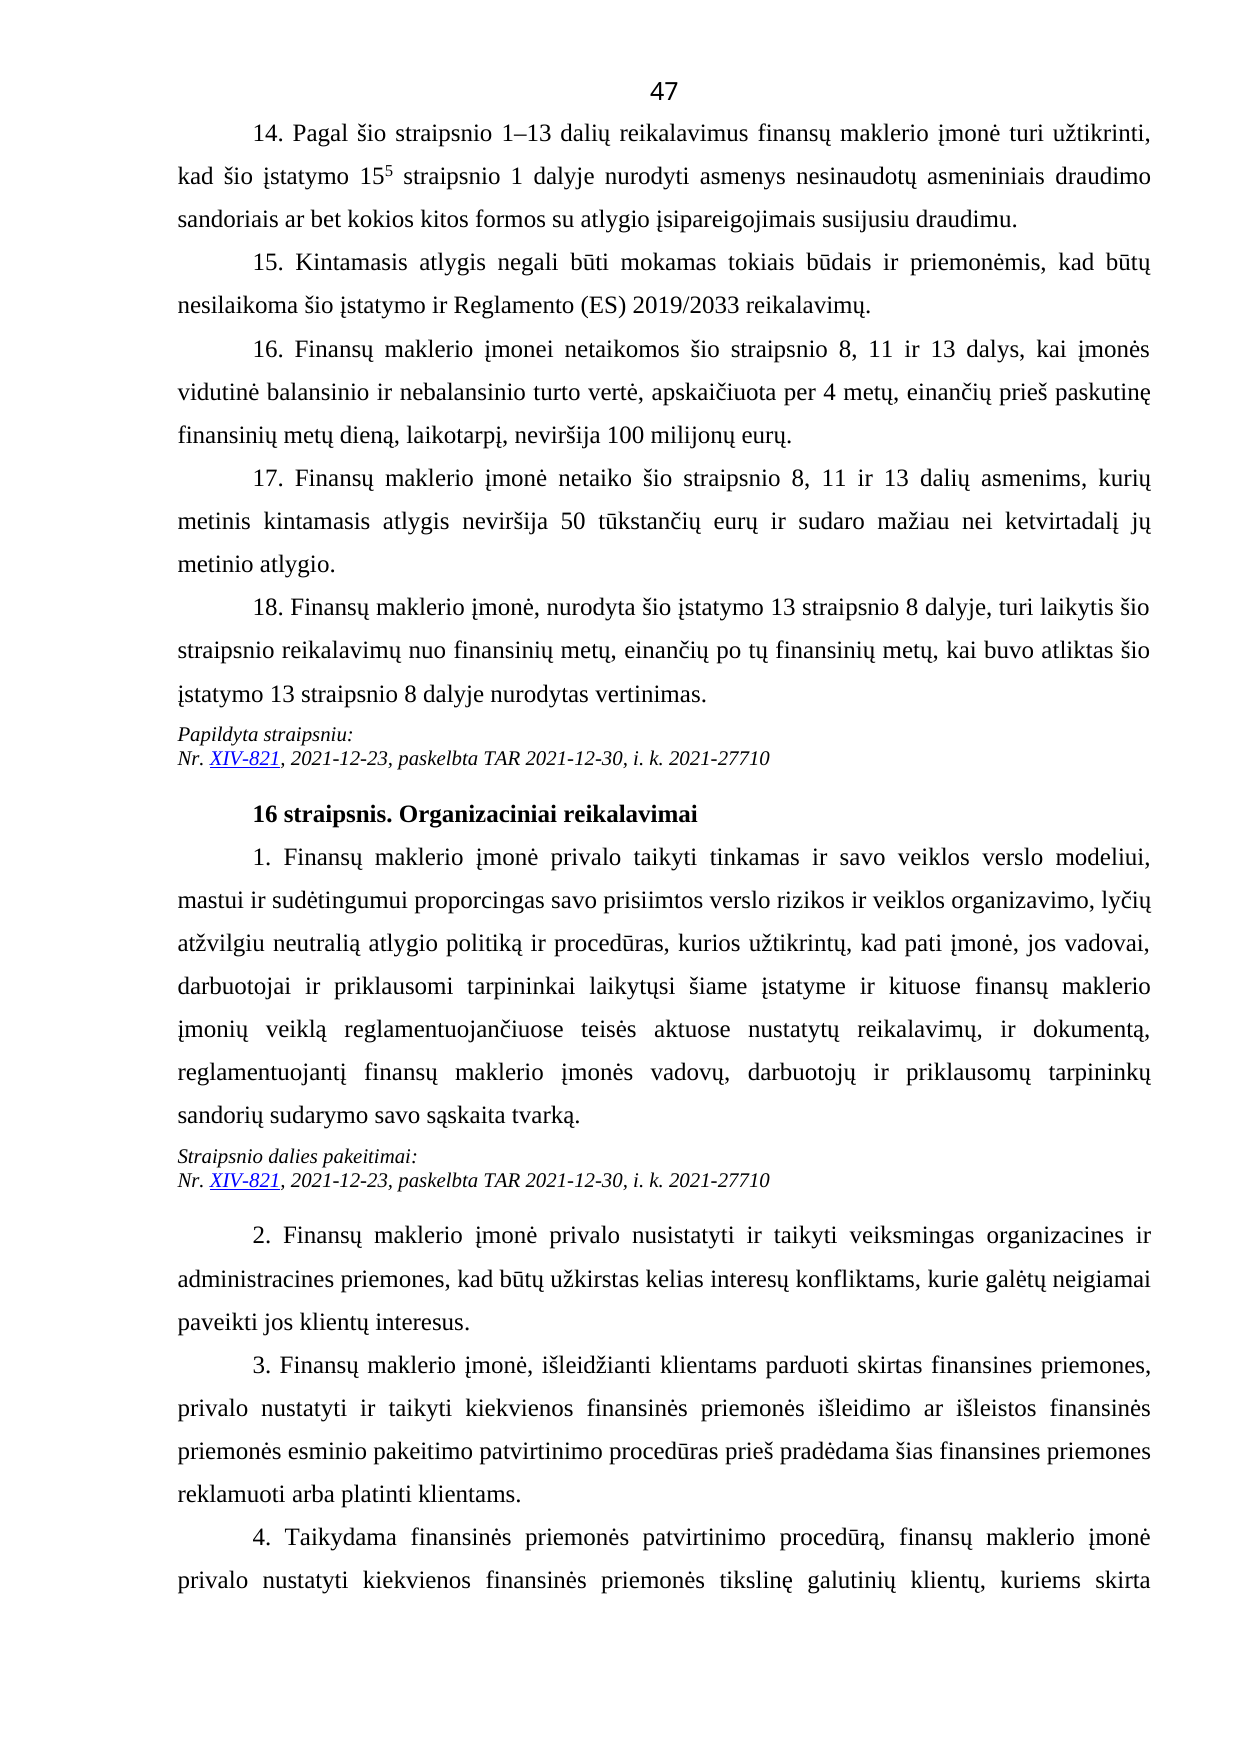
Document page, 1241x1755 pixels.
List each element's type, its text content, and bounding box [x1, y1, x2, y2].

text 1. Finansų maklerio įmonė privalo taikyti tinkamas ir savo veiklos verslo modeliui, mastui ir sudėtingumui proporcingas savo prisiimtos verslo rizikos ir veiklos organizavimo, lyčių atžvilgiu neutralią atlygio politiką ir procedūras, kurios užtikrintų, kad pati įmonė, jos vadovai, darbuotojai ir priklausomi tarpininkai laikytųsi šiame įstatyme ir kituose finansų maklerio įmonių veiklą reglamentuojančiuose teisės aktuose nustatytų reikalavimų, ir dokumentą, reglamentuojantį finansų maklerio įmonės vadovų, darbuotojų ir priklausomų tarpininkų sandorių sudarymo savo sąskaita tvarką. [177, 842, 1152, 1129]
text 4. Taikydama finansinės priemonės patvirtinimo procedūrą, finansų maklerio įmonė privalo nustatyti kiekvienos finansinės priemonės tikslinę galutinių klientų, kuriems skirta [177, 1522, 1152, 1594]
text 3. Finansų maklerio įmonė, išleidžianti klientams parduoti skirtas finansines priemones, privalo nustatyti ir taikyti kiekvienos finansinės priemonės išleidimo ar išleistos finansinės priemonės esminio pakeitimo patvirtinimo procedūras prieš pradėdama šias finansines priemones reklamuoti arba platinti klientams. [177, 1350, 1152, 1508]
text Nr. XIV-821, 2021-12-23, paskelbta TAR 2021-12-30, i. k. 2021-27710 [177, 1168, 1152, 1192]
text 18. Finansų maklerio įmonė, nurodyta šio įstatymo 13 straipsnio 8 dalyje, turi laikytis šio straipsnio reikalavimų nuo finansinių metų, einančių po tų finansinių metų, kai buvo atliktas šio įstatymo 13 straipsnio 8 dalyje nurodytas vertinimas. [177, 592, 1152, 707]
text 15. Kintamasis atlygis negali būti mokamas tokiais būdais ir priemonėmis, kad būtų nesilaikoma šio įstatymo ir Reglamento (ES) 2019/2033 reikalavimų. [177, 247, 1152, 319]
text 14. Pagal šio straipsnio 1–13 dalių reikalavimus finansų maklerio įmonė turi užtikrinti, kad šio įstatymo 155 straipsnio 1 dalyje nurodyti asmenys nesinaudotų asmeniniais draudimo sandoriais ar bet kokios kitos formos su atlygio įsipareigojimais susijusiu draudimu. [177, 118, 1152, 233]
text 2. Finansų maklerio įmonė privalo nusistatyti ir taikyti veiksmingas organizacines ir administracines priemones, kad būtų užkirstas kelias interesų konfliktams, kurie galėtų neigiamai paveikti jos klientų interesus. [177, 1221, 1152, 1336]
text 16 straipsnis. Organizaciniai reikalavimai [177, 799, 1152, 827]
text Papildyta straipsniu: [177, 722, 1152, 746]
text Nr. XIV-821, 2021-12-23, paskelbta TAR 2021-12-30, i. k. 2021-27710 [177, 746, 1152, 770]
text 17. Finansų maklerio įmonė netaiko šio straipsnio 8, 11 ir 13 dalių asmenims, kurių metinis kintamasis atlygis neviršija 50 tūkstančių eurų ir sudaro mažiau nei ketvirtadalį jų metinio atlygio. [177, 463, 1152, 578]
text 16. Finansų maklerio įmonei netaikomos šio straipsnio 8, 11 ir 13 dalys, kai įmonės vidutinė balansinio ir nebalansinio turto vertė, apskaičiuota per 4 metų, einančių prieš paskutinę finansinių metų dieną, laikotarpį, neviršija 100 milijonų eurų. [177, 334, 1152, 449]
text Straipsnio dalies pakeitimai: [177, 1144, 1152, 1168]
